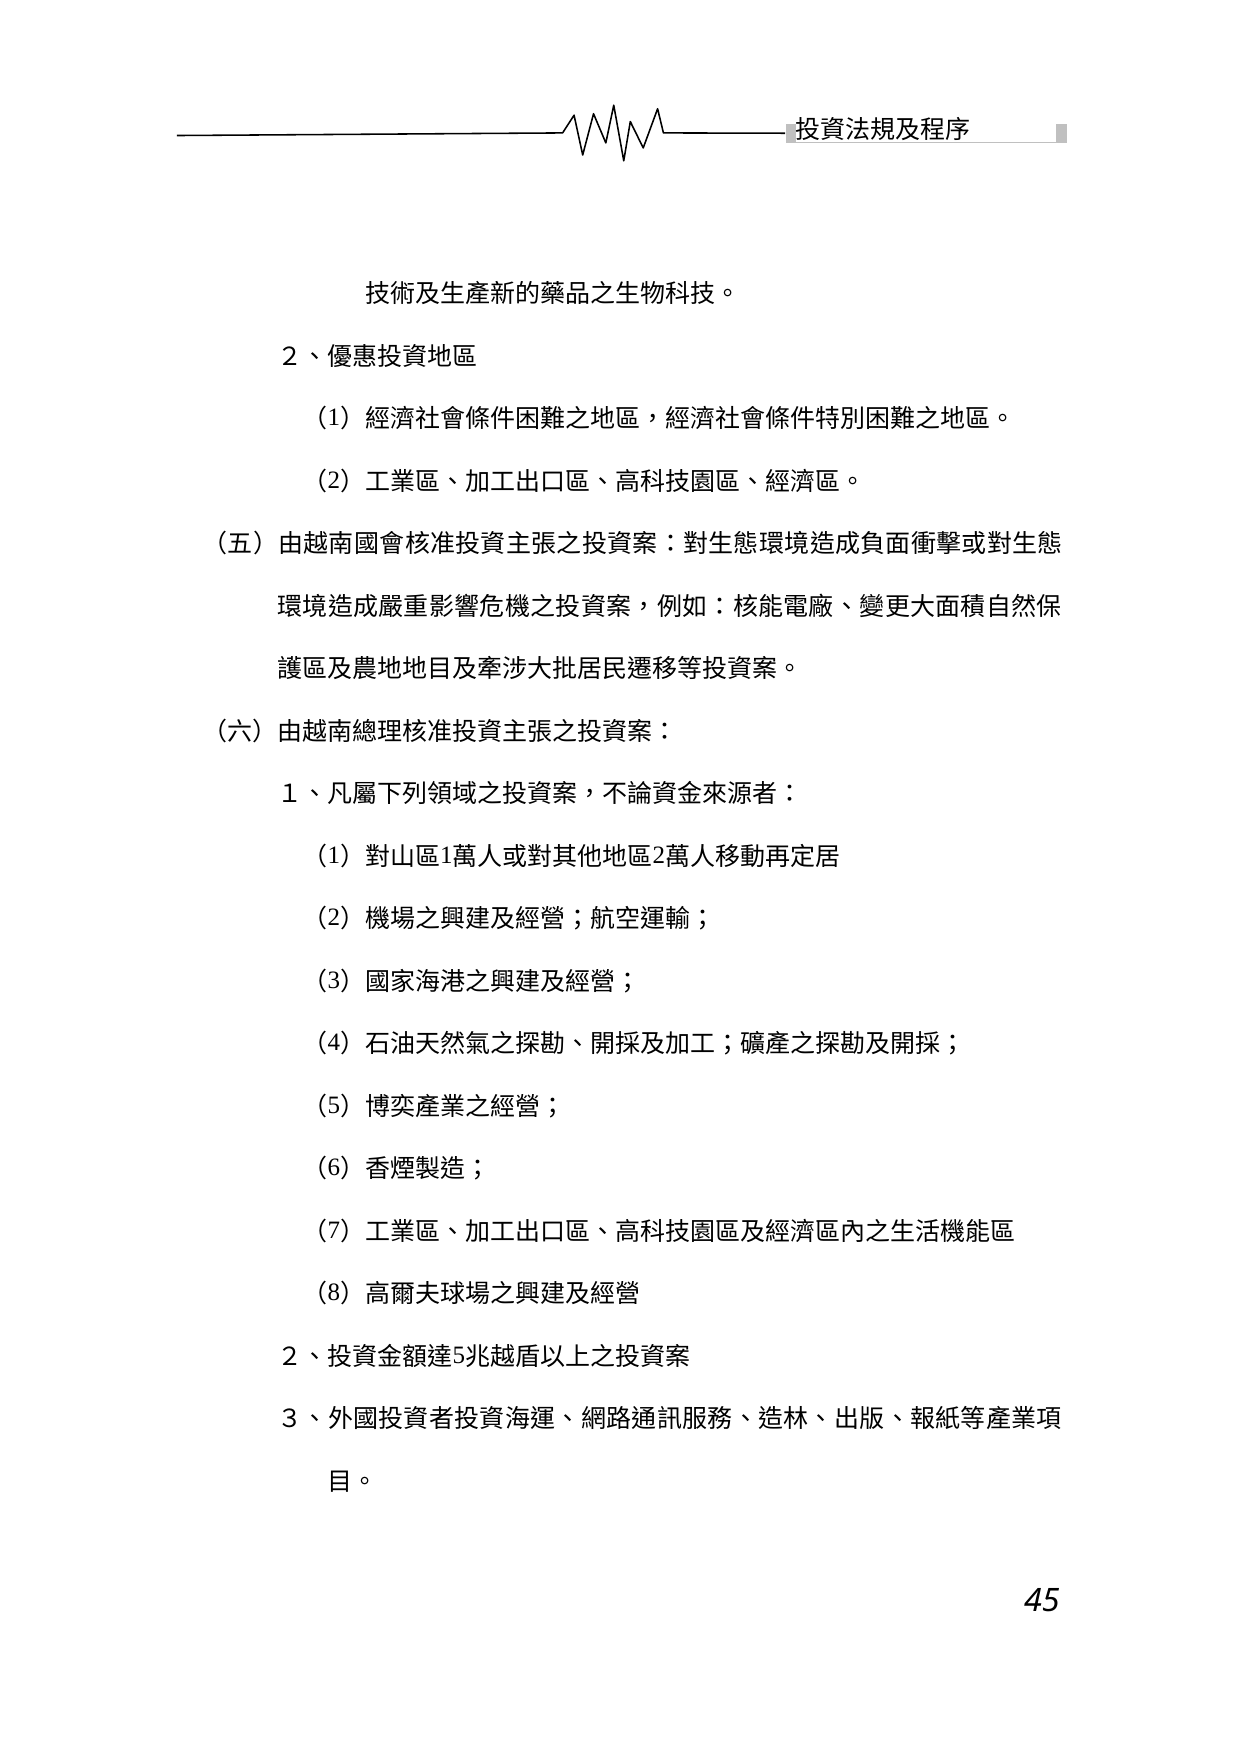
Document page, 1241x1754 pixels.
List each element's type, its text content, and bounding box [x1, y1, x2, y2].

text （1）對山區1萬人或對其他地區2萬人移動再定居 [302, 813, 1063, 875]
text ２、優惠投資地區 [277, 313, 1063, 375]
text （7）工業區、加工出口區、高科技園區及經濟區內之生活機能區 [302, 1188, 1063, 1250]
text （六）由越南總理核准投資主張之投資案： [202, 688, 1063, 750]
text （3）國家海港之興建及經營； [302, 938, 1063, 1000]
text （5）博奕產業之經營； [302, 1063, 1063, 1125]
text （4）石油天然氣之探勘、開採及加工；礦產之探勘及開採； [302, 1000, 1063, 1063]
text （2）工業區、加工出口區、高科技園區、經濟區。 [302, 438, 1063, 500]
text １、凡屬下列領域之投資案，不論資金來源者： [277, 750, 1063, 813]
text （6）香煙製造； [302, 1125, 1063, 1188]
text ３、外國投資者投資海運、網路通訊服務、造林、出版、報紙等產業項目。 [277, 1375, 1063, 1500]
text 技術及生產新的藥品之生物科技。 [302, 250, 1063, 313]
text （2）機場之興建及經營；航空運輸； [302, 875, 1063, 938]
text （1）經濟社會條件困難之地區，經濟社會條件特別困難之地區。 [302, 375, 1063, 438]
text （8）高爾夫球場之興建及經營 [302, 1250, 1063, 1313]
text （五）由越南國會核准投資主張之投資案：對生態環境造成負面衝擊或對生態環境造成嚴重影響危機之投資案，例如：核能電廠、變更大面積自然保護區及農地地目及牽涉大批居民遷移等投資案。 [202, 500, 1063, 688]
text ２、投資金額達5兆越盾以上之投資案 [277, 1313, 1063, 1375]
